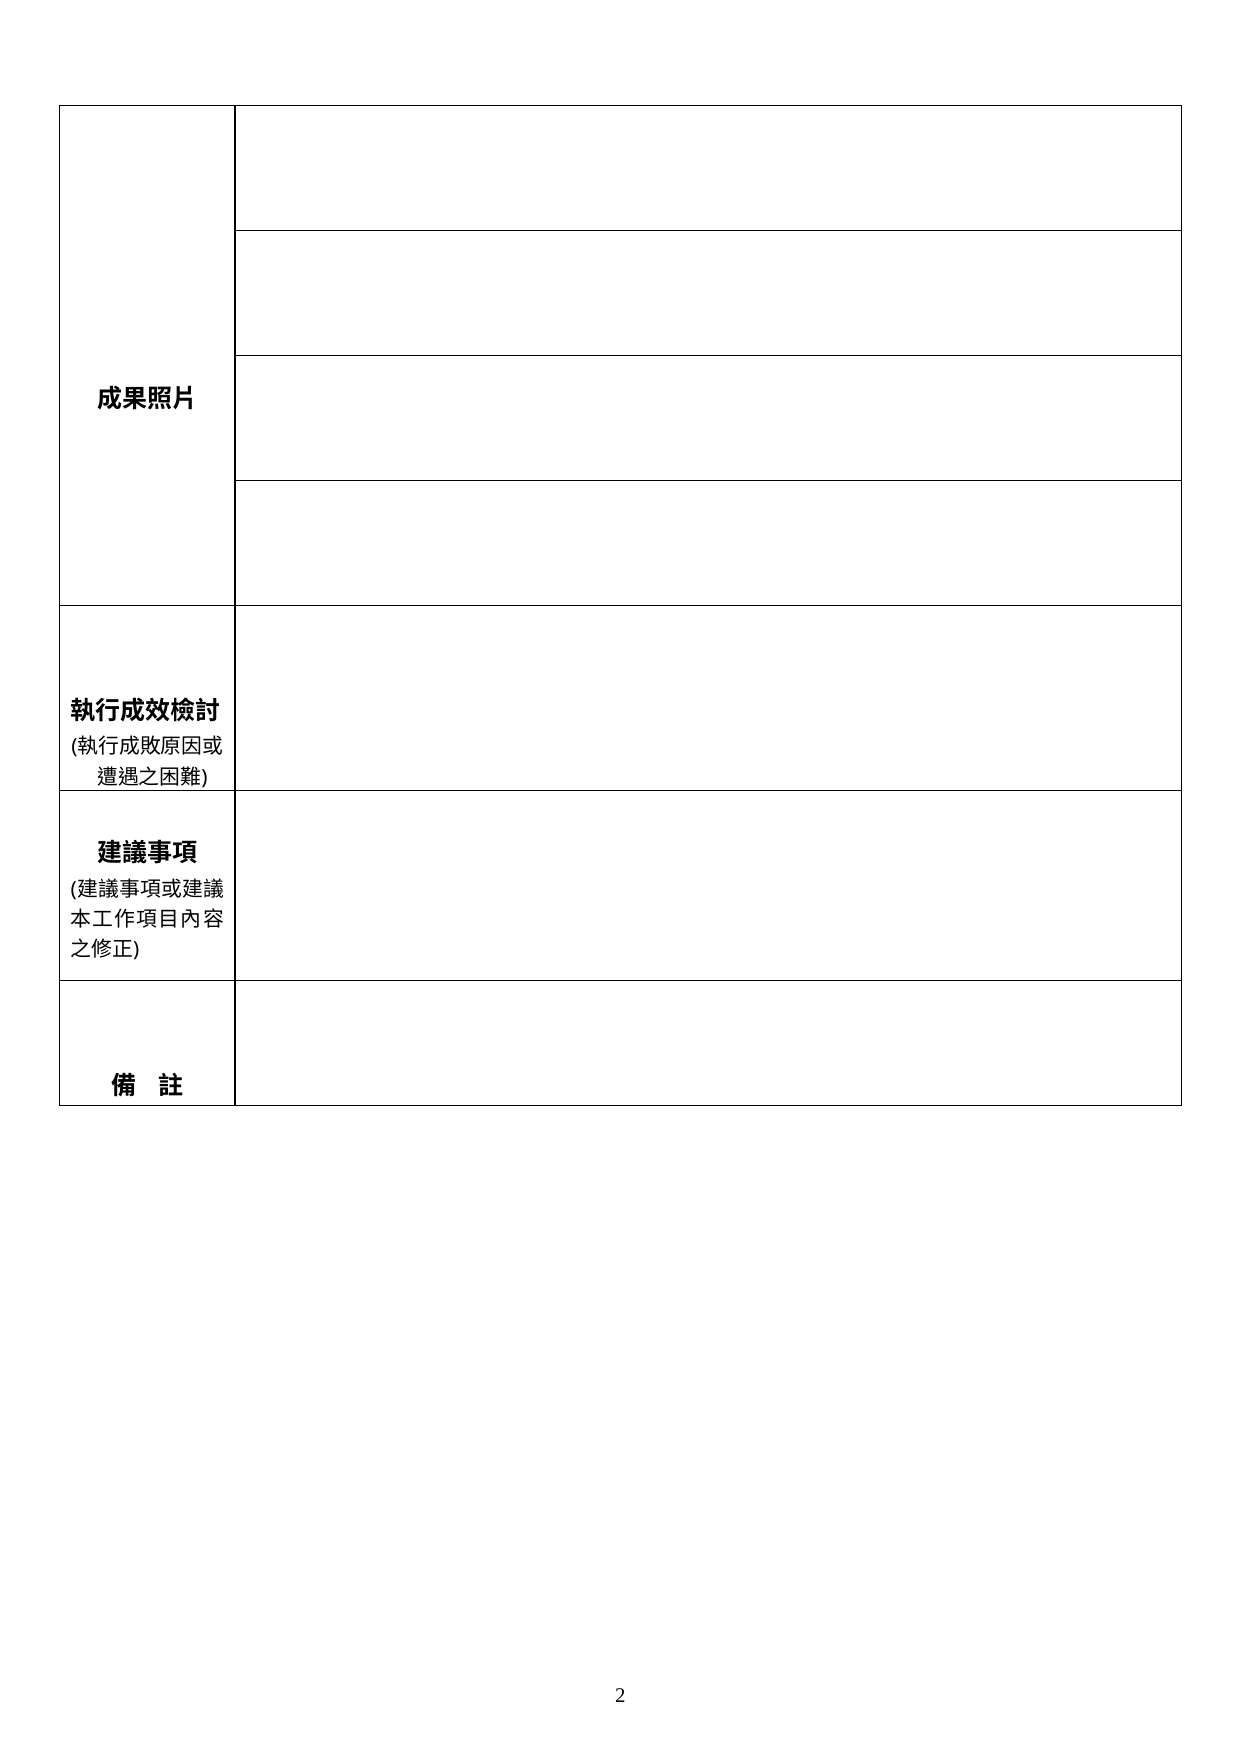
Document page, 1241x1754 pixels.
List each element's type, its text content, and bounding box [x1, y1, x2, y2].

table_cell 成果照片 [60, 106, 234, 605]
table_cell 備 註 [60, 981, 234, 1105]
table_cell [236, 606, 1181, 790]
table_cell [236, 481, 1181, 605]
table_cell [236, 231, 1181, 355]
table_cell 建議事項 (建議事項或建議本工作項目內容之修正) [60, 791, 234, 980]
table_cell 執行成效檢討 (執行成敗原因或遭遇之困難) [60, 606, 234, 790]
table_cell [236, 356, 1181, 480]
table_cell [236, 981, 1181, 1105]
table_cell [236, 791, 1181, 980]
table_cell [236, 106, 1181, 230]
